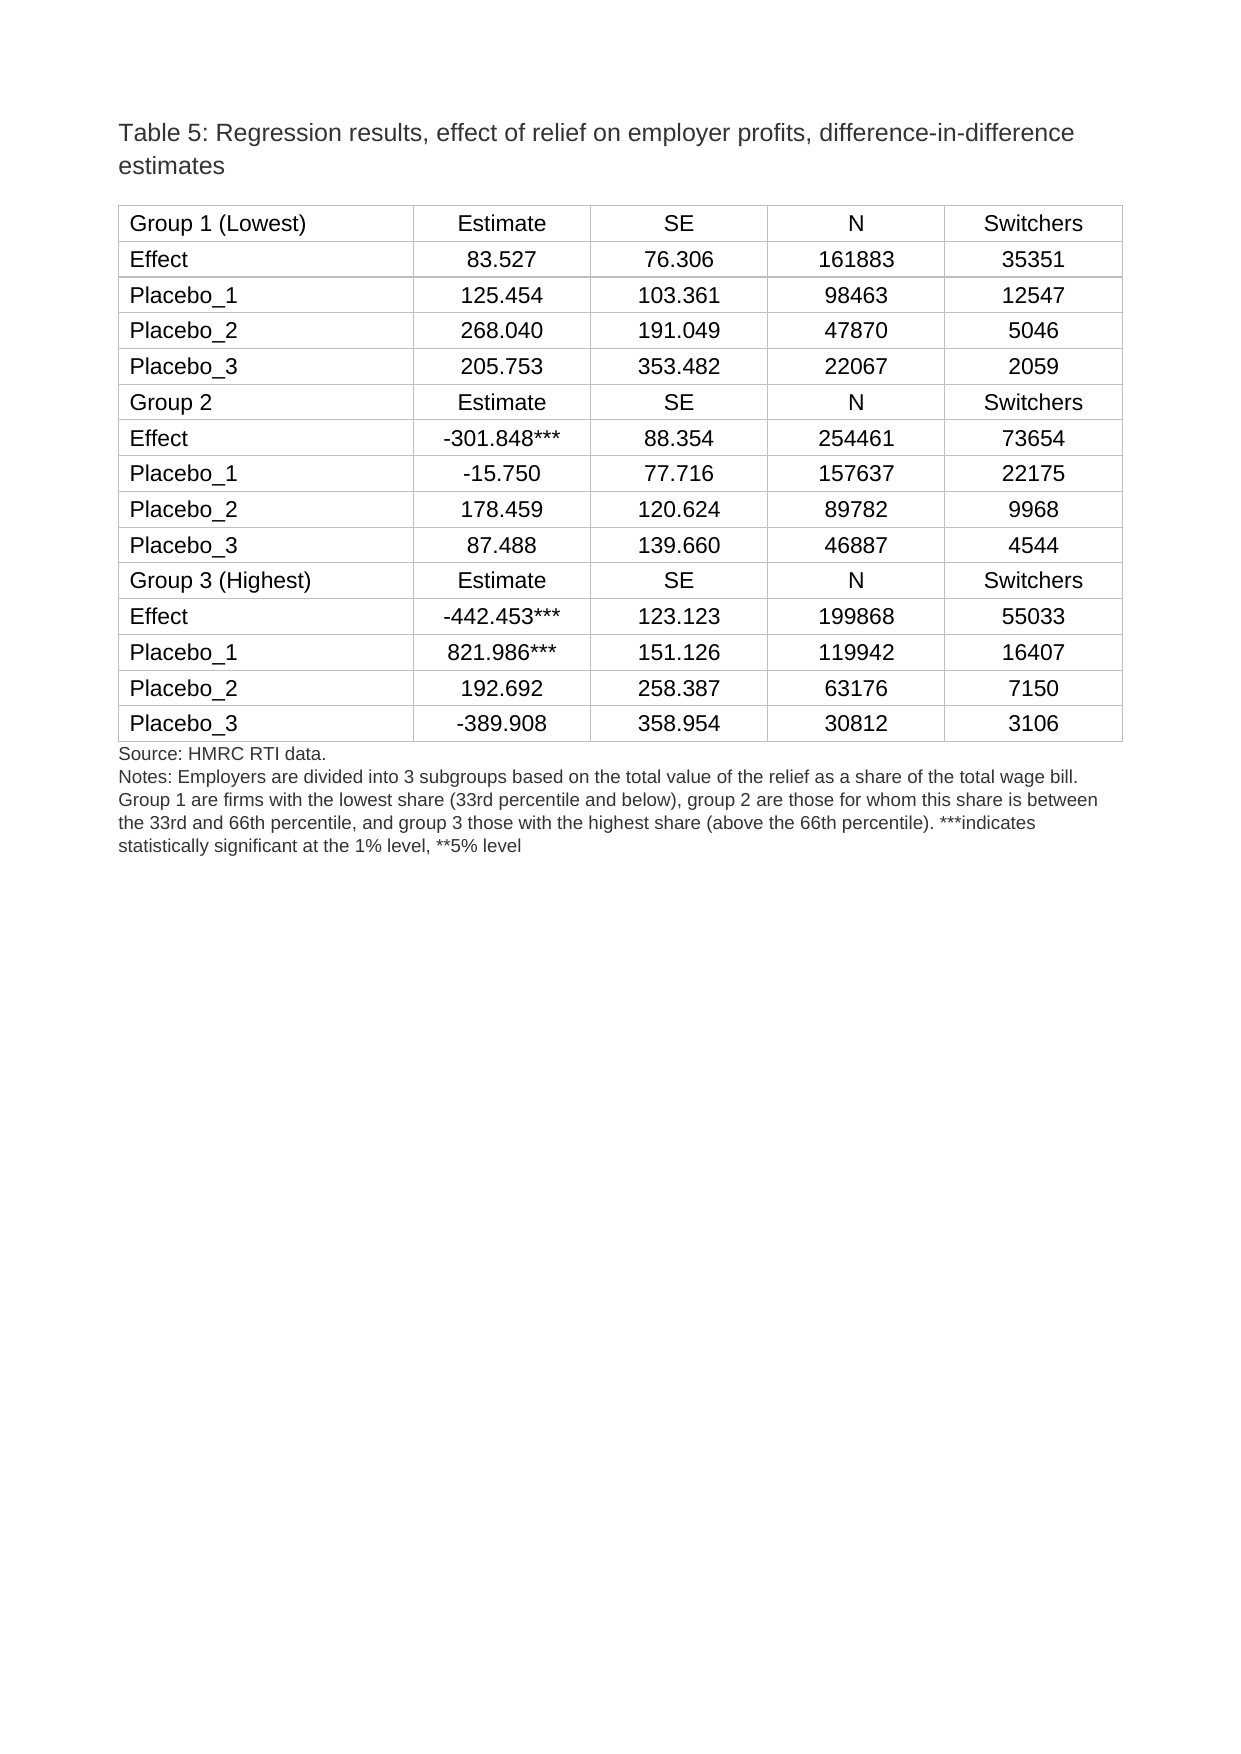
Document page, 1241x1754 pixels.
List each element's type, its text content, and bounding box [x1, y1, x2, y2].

table_cell Placebo_2 [119, 492, 413, 527]
table_cell 16407 [945, 635, 1122, 669]
table_cell 83.527 [414, 242, 590, 276]
table_cell 119942 [768, 635, 944, 669]
table_cell 120.624 [591, 492, 767, 527]
table_cell 103.361 [591, 278, 767, 312]
table_header SE [591, 206, 767, 241]
table_cell 192.692 [414, 671, 590, 705]
table_cell 157637 [768, 456, 944, 491]
table_cell 2059 [945, 349, 1122, 384]
table_cell Effect [119, 420, 413, 455]
table_cell 98463 [768, 278, 944, 312]
table_cell 178.459 [414, 492, 590, 527]
table_cell 5046 [945, 313, 1122, 348]
table_cell 3106 [945, 706, 1122, 741]
table_cell 46887 [768, 528, 944, 562]
table_cell 199868 [768, 599, 944, 634]
table_cell 258.387 [591, 671, 767, 705]
table_header Switchers [945, 206, 1122, 241]
table_cell Placebo_3 [119, 528, 413, 562]
table_cell -442.453*** [414, 599, 590, 634]
text Source: HMRC RTI data. [118, 742, 1122, 765]
table_cell -15.750 [414, 456, 590, 491]
table_cell 89782 [768, 492, 944, 527]
table_cell 77.716 [591, 456, 767, 491]
table_cell 821.986*** [414, 635, 590, 669]
table_cell 4544 [945, 528, 1122, 562]
table_cell Group 2 [119, 385, 413, 419]
table_cell 55033 [945, 599, 1122, 634]
table_cell 73654 [945, 420, 1122, 455]
table_cell Estimate [414, 563, 590, 598]
table_cell N [768, 385, 944, 419]
table_cell Placebo_2 [119, 313, 413, 348]
table_cell Estimate [414, 385, 590, 419]
table_cell 125.454 [414, 278, 590, 312]
table_cell Effect [119, 242, 413, 276]
table_cell 268.040 [414, 313, 590, 348]
table_cell N [768, 563, 944, 598]
table_cell SE [591, 385, 767, 419]
table_cell Placebo_1 [119, 635, 413, 669]
table_cell 9968 [945, 492, 1122, 527]
table_cell Switchers [945, 563, 1122, 598]
table_cell 30812 [768, 706, 944, 741]
table_cell Placebo_3 [119, 349, 413, 384]
subtitle Table 5: Regression results, effect of relief on employer profits, difference-in-difference estimates [118, 118, 1122, 180]
table_cell Placebo_1 [119, 278, 413, 312]
table_cell 47870 [768, 313, 944, 348]
table_cell 87.488 [414, 528, 590, 562]
table_header Group 1 (Lowest) [119, 206, 413, 241]
table_cell 63176 [768, 671, 944, 705]
table_cell 161883 [768, 242, 944, 276]
table_cell 191.049 [591, 313, 767, 348]
table_cell 205.753 [414, 349, 590, 384]
table_cell 139.660 [591, 528, 767, 562]
table_cell 254461 [768, 420, 944, 455]
table_cell 22067 [768, 349, 944, 384]
table_cell Placebo_2 [119, 671, 413, 705]
table_cell 88.354 [591, 420, 767, 455]
table_header N [768, 206, 944, 241]
table_cell 76.306 [591, 242, 767, 276]
table_cell 22175 [945, 456, 1122, 491]
table_header Estimate [414, 206, 590, 241]
table_cell -389.908 [414, 706, 590, 741]
text Notes: Employers are divided into 3 subgroups based on the total value of the relief as a share of the total wage bill. Group 1 are firms with the lowest share (33rd percentile and below), group 2 are those for whom this share is between the 33rd and 66th percentile, and group 3 those with the highest share (above the 66th percentile). ***indicates statistically significant at the 1% level, **5% level [118, 765, 1122, 857]
table_cell 35351 [945, 242, 1122, 276]
table_cell Effect [119, 599, 413, 634]
table_cell 123.123 [591, 599, 767, 634]
table_cell -301.848*** [414, 420, 590, 455]
table_cell 12547 [945, 278, 1122, 312]
table_cell SE [591, 563, 767, 598]
table_cell Group 3 (Highest) [119, 563, 413, 598]
table_cell 151.126 [591, 635, 767, 669]
table_cell 358.954 [591, 706, 767, 741]
table_cell 353.482 [591, 349, 767, 384]
table_cell Placebo_1 [119, 456, 413, 491]
table_cell Switchers [945, 385, 1122, 419]
table_cell 7150 [945, 671, 1122, 705]
table_cell Placebo_3 [119, 706, 413, 741]
